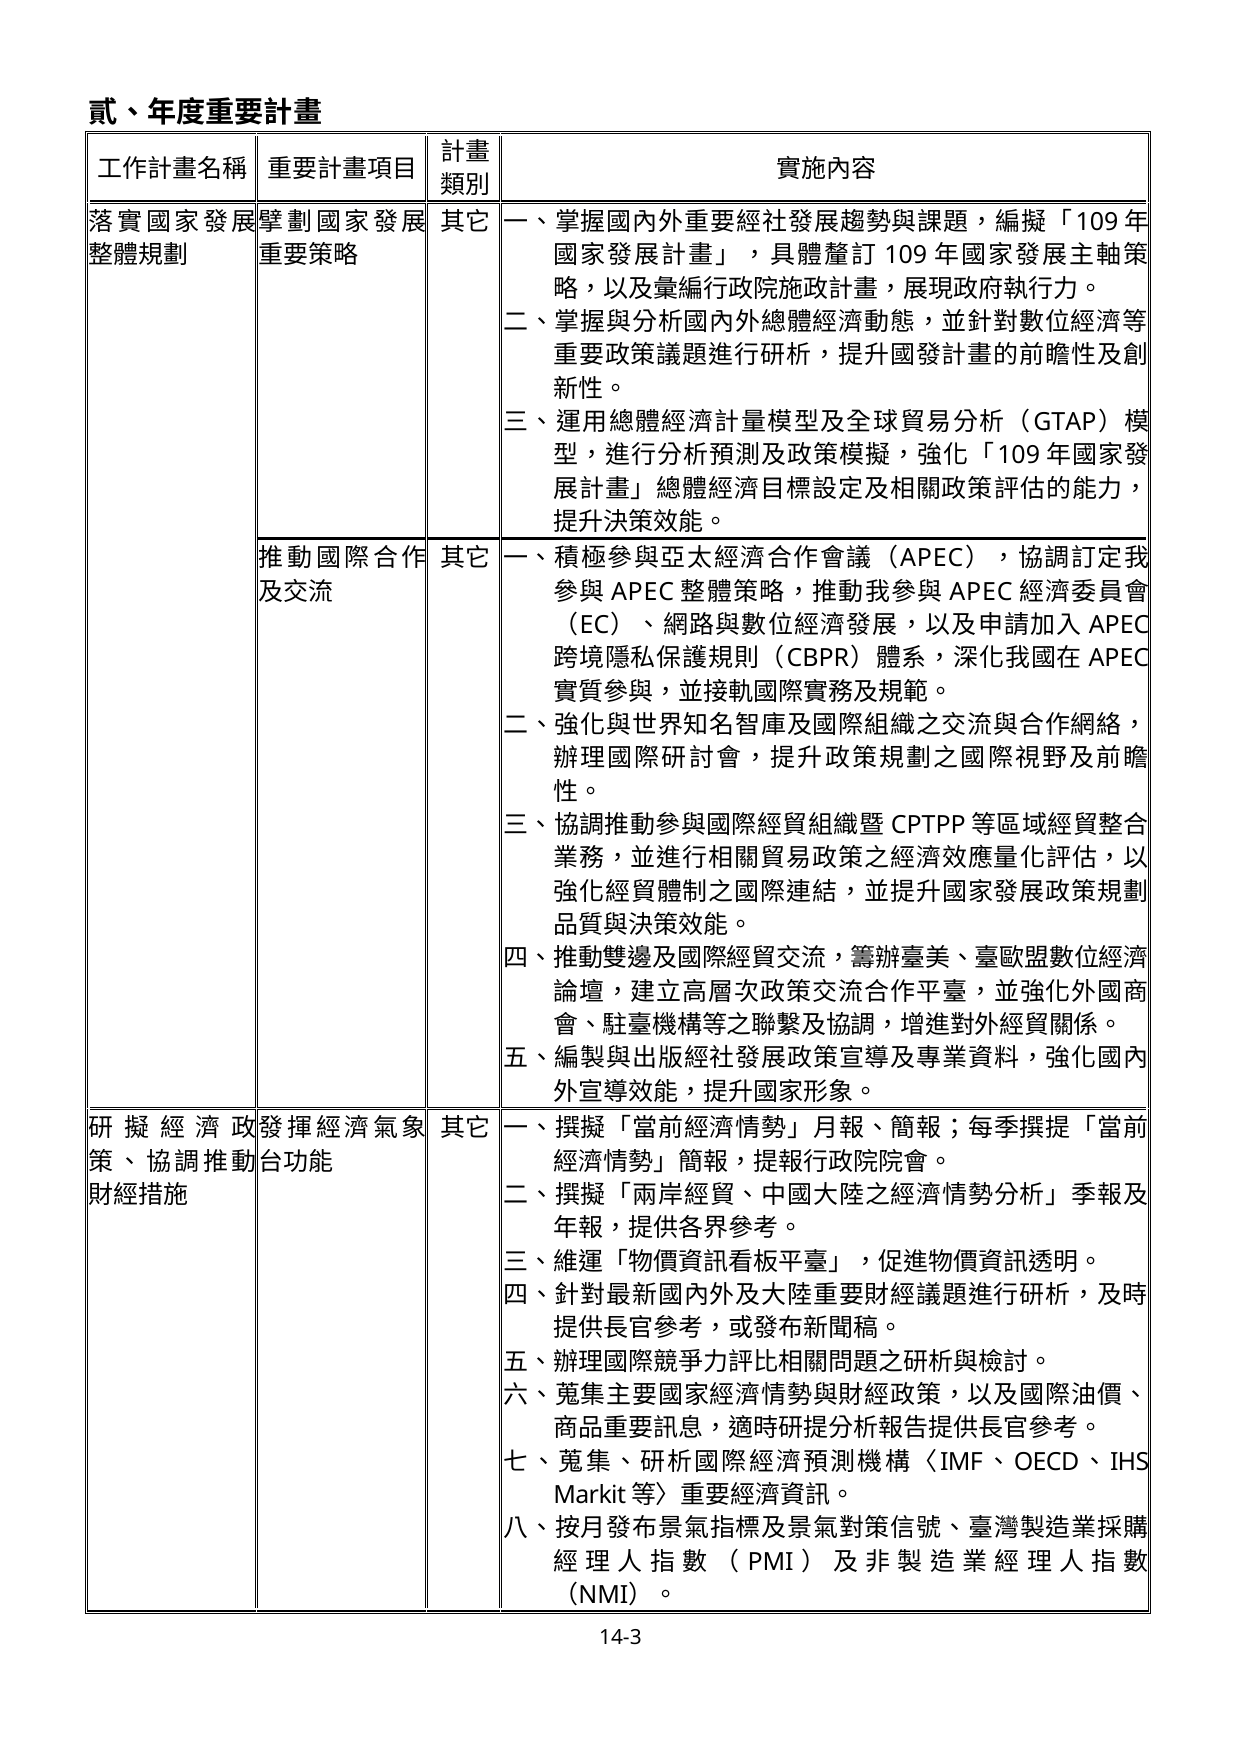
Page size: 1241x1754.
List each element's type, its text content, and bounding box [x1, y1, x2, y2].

table_cell 一、掌握國內外重要經社發展趨勢與課題，編擬「109年國家發展計畫」，具體釐訂109年國家發展主軸策略，以及彙編行政院施政計畫，展現政府執行力。 二、掌握與分析國內外總體經濟動態，並針對數位經濟等重要政策議題進行研析，提升國發計畫的前瞻性及創新性。 三、運用總體經濟計量模型及全球貿易分析（GTAP）模型，進行分析預測及政策模擬，強化「109年國家發展計畫」總體經濟目標設定及相關政策評估的能力，提升決策效能。 [502, 200, 1148, 537]
table_cell 研擬經濟政策、協調推動財經措施 [86, 1107, 256, 1610]
table_cell 發揮經濟氣象台功能 [256, 1110, 427, 1610]
table_header 重要計畫項目 [256, 134, 427, 200]
table_header 工作計畫名稱 [88, 134, 256, 200]
table_header 計畫類別 [427, 134, 501, 200]
table_cell 落實國家發展整體規劃 [88, 200, 255, 1107]
table_cell 其它 [428, 540, 499, 1107]
table_cell 一、積極參與亞太經濟合作會議（APEC），協調訂定我參與APEC整體策略，推動我參與APEC經濟委員會（EC）、網路與數位經濟發展，以及申請加入APEC跨境隱私保護規則（CBPR）體系，深化我國在APEC實質參與，並接軌國際實務及規範。 二、強化與世界知名智庫及國際組織之交流與合作網絡，辦理國際研討會，提升政策規劃之國際視野及前瞻性。 三、協調推動參與國際經貿組織暨CPTPP等區域經貿整合業務，並進行相關貿易政策之經濟效應量化評估，以強化經貿體制之國際連結，並提升國家發展政策規劃品質與決策效能。 四、推動雙邊及國際經貿交流，籌辦臺美、臺歐盟數位經濟論壇，建立高層次政策交流合作平臺，並強化外國商會、駐臺機構等之聯繫及協調，增進對外經貿關係。 五、編製與出版經社發展政策宣導及專業資料，強化國內外宣導效能，提升國家形象。 [502, 537, 1148, 1107]
table_cell 擘劃國家發展重要策略 [258, 204, 425, 537]
table_cell 其它 [428, 204, 499, 537]
text 貳、年度重要計畫 [89, 89, 1152, 131]
table_cell 一、撰擬「當前經濟情勢」月報、簡報；每季撰提「當前經濟情勢」簡報，提報行政院院會。 二、撰擬「兩岸經貿、中國大陸之經濟情勢分析」季報及年報，提供各界參考。 三、維運「物價資訊看板平臺」，促進物價資訊透明。 四、針對最新國內外及大陸重要財經議題進行研析，及時提供長官參考，或發布新聞稿。 五、辦理國際競爭力評比相關問題之研析與檢討。 六、蒐集主要國家經濟情勢與財經政策，以及國際油價、商品重要訊息，適時研提分析報告提供長官參考。 七、蒐集、研析國際經濟預測機構〈IMF、OECD、IHS Markit等〉重要經濟資訊。 八、按月發布景氣指標及景氣對策信號、臺灣製造業採購經理人指數（PMI）及非製造業經理人指數（NMI）。 [501, 1107, 1149, 1610]
table_cell 推動國際合作及交流 [258, 540, 425, 1107]
table_cell 其它 [427, 1110, 501, 1610]
table_header 實施內容 [501, 134, 1148, 200]
